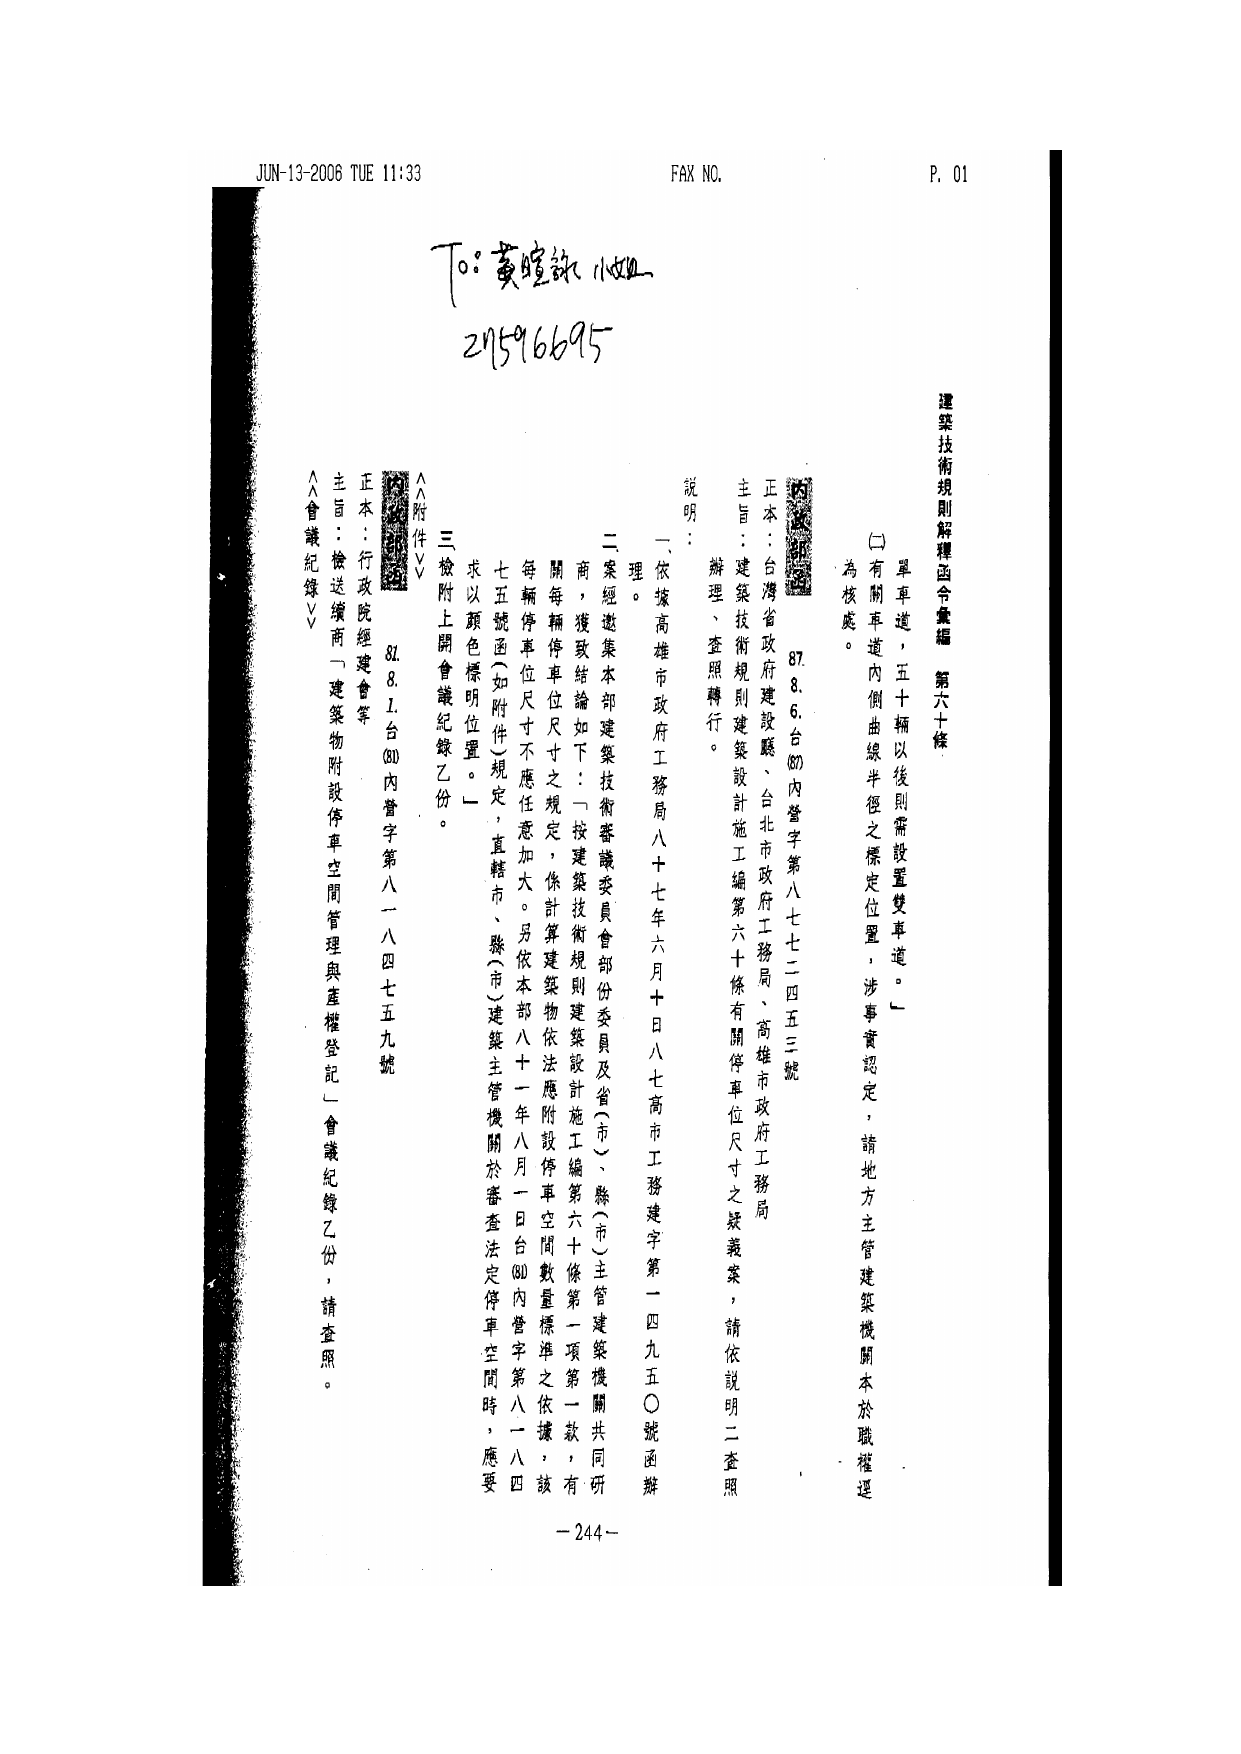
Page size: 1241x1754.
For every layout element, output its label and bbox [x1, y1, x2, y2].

picture [187, 150, 1062, 1586]
